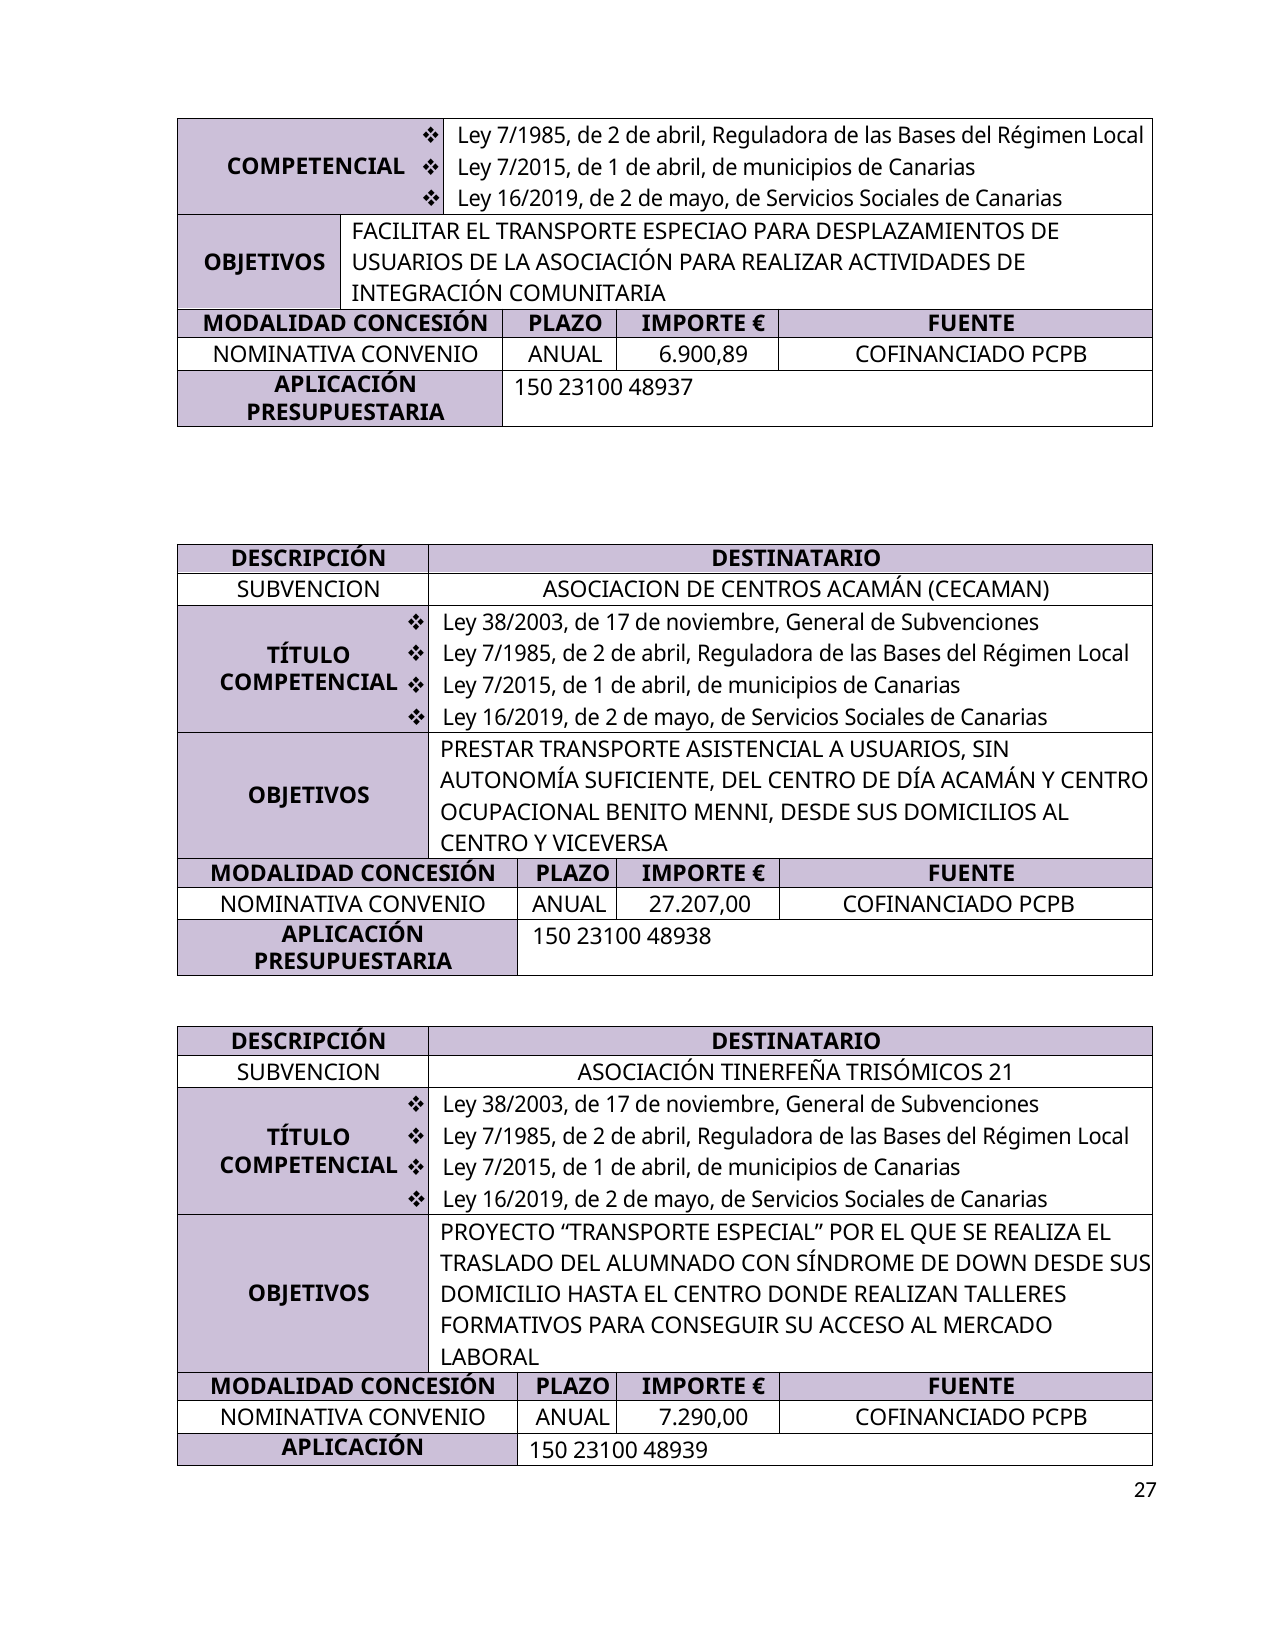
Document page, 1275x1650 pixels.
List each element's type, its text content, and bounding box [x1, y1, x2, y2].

table_cell PRESTAR TRANSPORTE ASISTENCIAL A USUARIOS, SIN AUTONOMÍA SUFICIENTE, DEL CENTRO DE DÍA ACAMÁN Y CENTRO OCUPACIONAL BENITO MENNI, DESDE SUS DOMICILIOS AL CENTRO Y VICEVERSA [429, 733, 1152, 858]
table_cell COFINANCIADO PCPB [780, 1401, 1152, 1433]
table_cell 27.207,00 [617, 888, 779, 919]
table_cell PLAZO [503, 310, 616, 337]
table_cell 150 23100 48939 [518, 1434, 1152, 1465]
table_cell COFINANCIADO PCPB [780, 888, 1152, 919]
table_cell TÍTULO COMPETENCIAL [178, 606, 428, 732]
table_cell APLICACIÓN PRESUPUESTARIA [178, 371, 502, 426]
table_cell ANUAL [518, 1401, 616, 1433]
table_cell APLICACIÓN [178, 1434, 517, 1465]
table_cell ASOCIACIÓN TINERFEÑA TRISÓMICOS 21 [429, 1056, 1152, 1087]
table_cell COFINANCIADO PCPB [779, 338, 1152, 369]
table_cell NOMINATIVA CONVENIO [178, 338, 502, 369]
table_cell MODALIDAD CONCESIÓN [178, 859, 517, 887]
table_cell ANUAL [503, 338, 616, 369]
table_cell ASOCIACION DE CENTROS ACAMÁN (CECAMAN) [429, 574, 1152, 605]
table_cell TÍTULO COMPETENCIAL [178, 119, 443, 214]
table_cell 150 23100 48937 [503, 371, 1152, 426]
table_cell 150 23100 48938 [518, 920, 1152, 975]
table_cell 6.900,89 [617, 338, 778, 369]
table_cell FUENTE [780, 1373, 1152, 1400]
table_header DESTINATARIO [429, 545, 1152, 572]
table_cell PROYECTO “TRANSPORTE ESPECIAL” POR EL QUE SE REALIZA EL TRASLADO DEL ALUMNADO CON SÍNDROME DE DOWN DESDE SUS DOMICILIO HASTA EL CENTRO DONDE REALIZAN TALLERES FORMATIVOS PARA CONSEGUIR SU ACCESO AL MERCADO LABORAL [429, 1215, 1152, 1372]
table_header DESTINATARIO [429, 1027, 1152, 1055]
table_cell PLAZO [518, 1373, 616, 1400]
table_cell Ley 7/1985, de 2 de abril, Reguladora de las Bases del Régimen Local Ley 7/2015, de 1 de abril, de municipios de Canarias Ley 16/2019, de 2 de mayo, de Servicios Sociales de Canarias [444, 119, 1152, 214]
table_cell SUBVENCION [178, 574, 428, 605]
table_cell MODALIDAD CONCESIÓN [178, 1373, 517, 1400]
table_cell NOMINATIVA CONVENIO [178, 1401, 517, 1433]
table_cell OBJETIVOS [178, 733, 428, 858]
table_cell ANUAL [518, 888, 616, 919]
table_cell TÍTULO COMPETENCIAL [178, 1088, 428, 1214]
table_cell APLICACIÓN PRESUPUESTARIA [178, 920, 517, 975]
table_cell FUENTE [780, 859, 1152, 887]
table_cell PLAZO [518, 859, 616, 887]
table_cell SUBVENCION [178, 1056, 428, 1087]
table_header DESCRIPCIÓN [178, 1027, 428, 1055]
table_header DESCRIPCIÓN [178, 545, 428, 572]
table_cell 7.290,00 [617, 1401, 779, 1433]
table_cell IMPORTE € [617, 1373, 779, 1400]
table_cell OBJETIVOS [178, 1215, 428, 1372]
table_cell IMPORTE € [617, 859, 779, 887]
table_cell FACILITAR EL TRANSPORTE ESPECIAO PARA DESPLAZAMIENTOS DE USUARIOS DE LA ASOCIACIÓN PARA REALIZAR ACTIVIDADES DE INTEGRACIÓN COMUNITARIA [341, 215, 1152, 308]
table_cell MODALIDAD CONCESIÓN [178, 310, 502, 337]
table_cell Ley 38/2003, de 17 de noviembre, General de Subvenciones Ley 7/1985, de 2 de abril, Reguladora de las Bases del Régimen Local Ley 7/2015, de 1 de abril, de municipios de Canarias Ley 16/2019, de 2 de mayo, de Servicios Sociales de Canarias [429, 606, 1152, 732]
table_cell OBJETIVOS [178, 215, 340, 308]
table_cell Ley 38/2003, de 17 de noviembre, General de Subvenciones Ley 7/1985, de 2 de abril, Reguladora de las Bases del Régimen Local Ley 7/2015, de 1 de abril, de municipios de Canarias Ley 16/2019, de 2 de mayo, de Servicios Sociales de Canarias [429, 1088, 1152, 1214]
table_cell FUENTE [779, 310, 1152, 337]
table_cell IMPORTE € [617, 310, 778, 337]
table_cell NOMINATIVA CONVENIO [178, 888, 517, 919]
